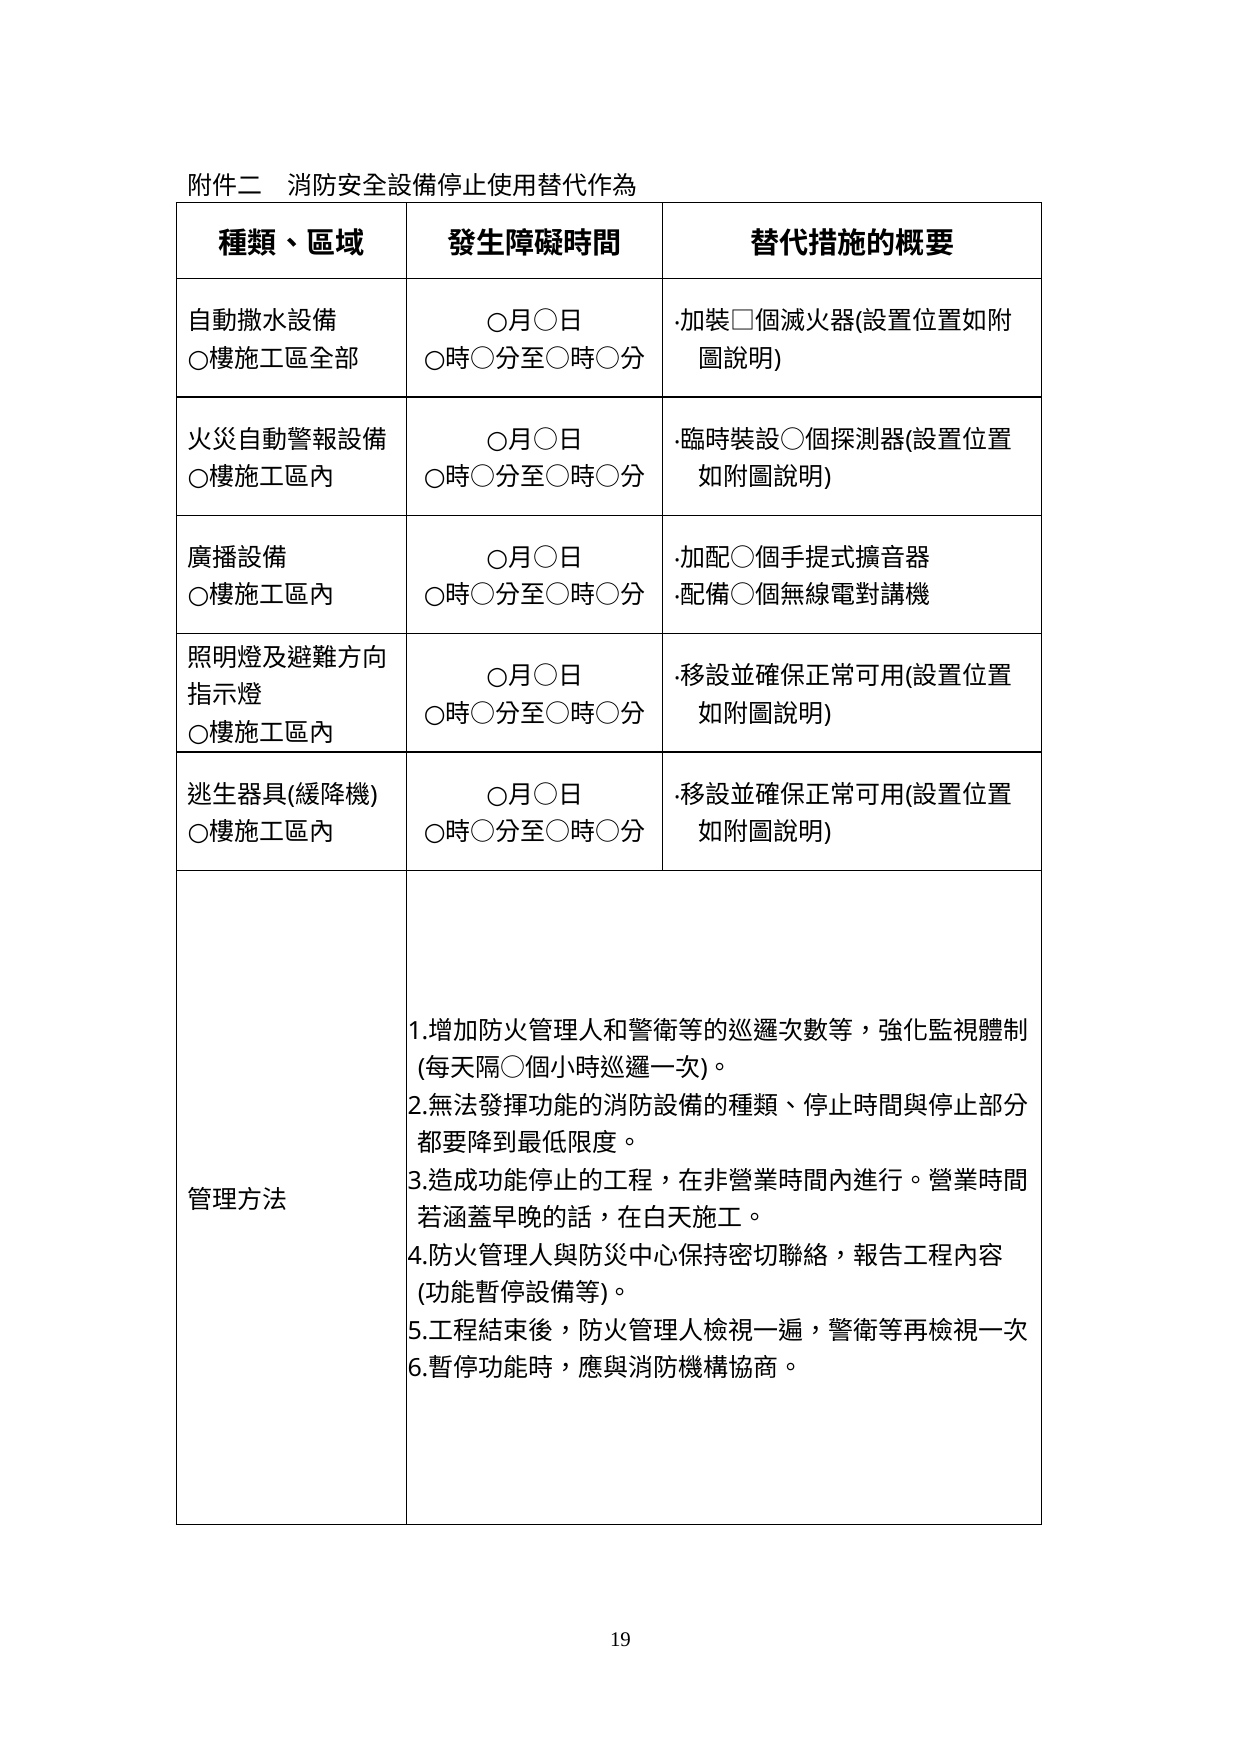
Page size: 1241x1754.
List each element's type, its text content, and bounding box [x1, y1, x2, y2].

table_header 替代措施的概要 [663, 203, 1041, 278]
table_cell 廣播設備 ○樓施工區內 [177, 516, 406, 633]
table_cell ○月○日 ○時○分至○時○分 [407, 753, 662, 870]
table_cell ‧加配○個手提式擴音器 ‧配備○個無線電對講機 [663, 516, 1041, 633]
table_cell 逃生器具(緩降機) ○樓施工區內 [177, 753, 406, 870]
table_cell ○月○日 ○時○分至○時○分 [407, 516, 662, 633]
table_cell 管理方法 [177, 871, 406, 1524]
table_cell 1.增加防火管理人和警衛等的巡邏次數等，強化監視體制(每天隔○個小時巡邏一次)。 2.無法發揮功能的消防設備的種類、停止時間與停止部分都要降到最低限度。 3.造成功能停止的工程，在非營業時間內進行。營業時間若涵蓋早晚的話，在白天施工。 4.防火管理人與防災中心保持密切聯絡，報告工程內容(功能暫停設備等)。 5.工程結束後，防火管理人檢視一遍，警衛等再檢視一次 6.暫停功能時，應與消防機構協商。 [407, 871, 1041, 1524]
text 附件二 消防安全設備停止使用替代作為 [187, 164, 1053, 202]
table_cell ○月○日 ○時○分至○時○分 [407, 634, 662, 751]
table_cell 火災自動警報設備 ○樓施工區內 [177, 398, 406, 515]
table_cell 照明燈及避難方向指示燈 ○樓施工區內 [177, 634, 406, 751]
table_header 種類、區域 [177, 203, 406, 278]
table_cell ○月○日 ○時○分至○時○分 [407, 279, 662, 396]
table_cell ‧移設並確保正常可用(設置位置如附圖說明) [663, 753, 1041, 870]
table_cell ‧臨時裝設○個探測器(設置位置如附圖說明) [663, 398, 1041, 515]
table_cell ‧加裝□個滅火器(設置位置如附圖說明) [663, 279, 1041, 396]
table_cell 自動撒水設備 ○樓施工區全部 [177, 279, 406, 396]
table_cell ‧移設並確保正常可用(設置位置如附圖說明) [663, 634, 1041, 751]
table_header 發生障礙時間 [407, 203, 662, 278]
table_cell ○月○日 ○時○分至○時○分 [407, 398, 662, 515]
